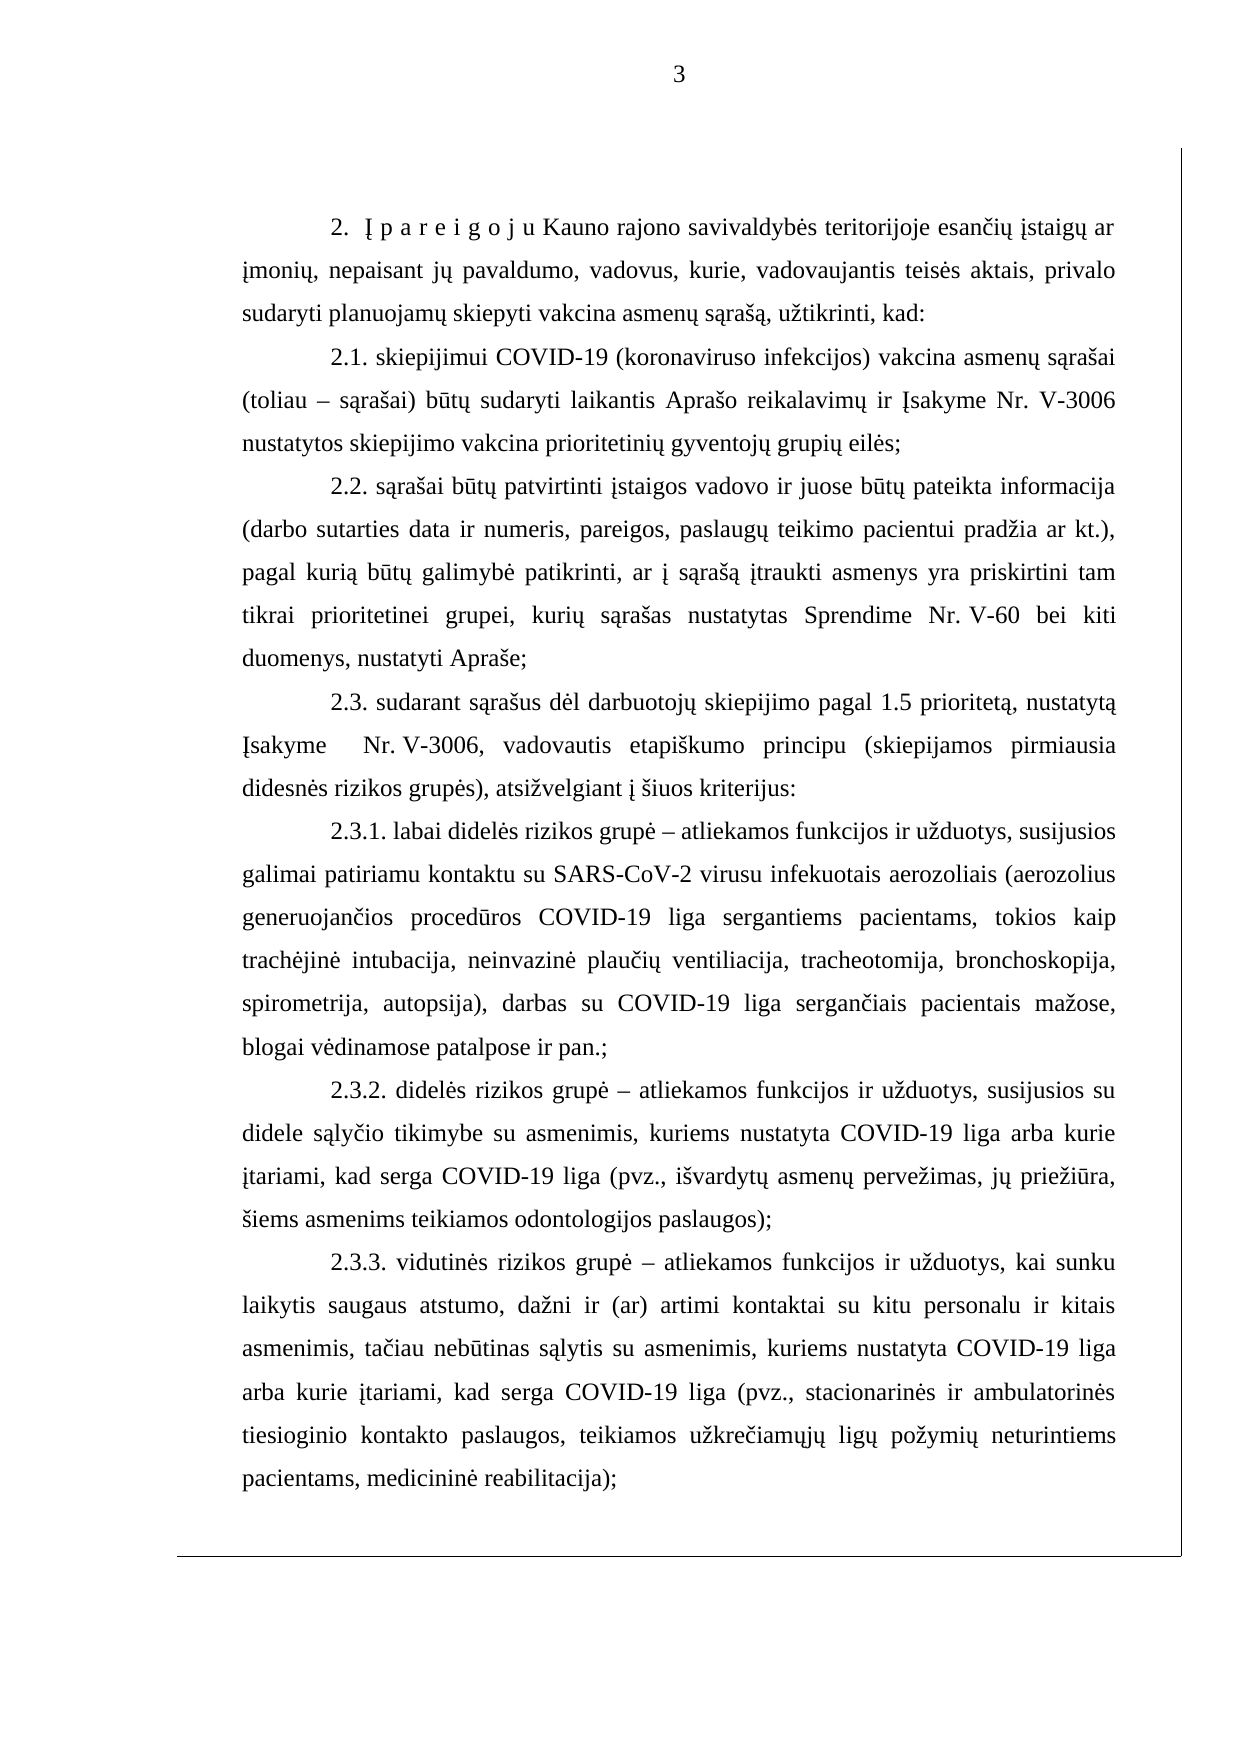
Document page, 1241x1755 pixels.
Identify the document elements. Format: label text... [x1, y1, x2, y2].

text 2.3.1. labai didelės rizikos grupė – atliekamos funkcijos ir užduotys, susijusios galimai patiriamu kontaktu su SARS-CoV-2 virusu infekuotais aerozoliais (aerozolius generuojančios procedūros COVID-19 liga sergantiems pacientams, tokios kaip trachėjinė intubacija, neinvazinė plaučių ventiliacija, tracheotomija, bronchoskopija, spirometrija, autopsija), darbas su COVID-19 liga sergančiais pacientais mažose, blogai vėdinamose patalpose ir pan.; [177, 751, 1181, 1010]
text 2.3.2. didelės rizikos grupė – atliekamos funkcijos ir užduotys, susijusios su didele sąlyčio tikimybe su asmenimis, kuriems nustatyta COVID-19 liga arba kurie įtariami, kad serga COVID-19 liga (pvz., išvardytų asmenų pervežimas, jų priežiūra, šiems asmenims teikiamos odontologijos paslaugos); [177, 1010, 1181, 1183]
text 2. Į p a r e i g o j u Kauno rajono savivaldybės teritorijoje esančių įstaigų ar įmonių, nepaisant jų pavaldumo, vadovus, kurie, vadovaujantis teisės aktais, privalo sudaryti planuojamų skiepyti vakcina asmenų sąrašą, užtikrinti, kad: [177, 148, 1181, 277]
text 2.1. skiepijimui COVID-19 (koronaviruso infekcijos) vakcina asmenų sąrašai (toliau – sąrašai) būtų sudaryti laikantis Aprašo reikalavimų ir Įsakyme Nr. V-3006 nustatytos skiepijimo vakcina prioritetinių gyventojų grupių eilės; [177, 277, 1181, 406]
text 2.2. sąrašai būtų patvirtinti įstaigos vadovo ir juose būtų pateikta informacija (darbo sutarties data ir numeris, pareigos, paslaugų teikimo pacientui pradžia ar kt.), pagal kurią būtų galimybė patikrinti, ar į sąrašą įtraukti asmenys yra priskirtini tam tikrai prioritetinei grupei, kurių sąrašas nustatytas Sprendime Nr. V-60 bei kiti duomenys, nustatyti Apraše; [177, 406, 1181, 622]
text 2.3. sudarant sąrašus dėl darbuotojų skiepijimo pagal 1.5 prioritetą, nustatytą Įsakyme Nr. V-3006, vadovautis etapiškumo principu (skiepijamos pirmiausia didesnės rizikos grupės), atsižvelgiant į šiuos kriterijus: [177, 622, 1181, 751]
text 2.3.3. vidutinės rizikos grupė – atliekamos funkcijos ir užduotys, kai sunku laikytis saugaus atstumo, dažni ir (ar) artimi kontaktai su kitu personalu ir kitais asmenimis, tačiau nebūtinas sąlytis su asmenimis, kuriems nustatyta COVID-19 liga arba kurie įtariami, kad serga COVID-19 liga (pvz., stacionarinės ir ambulatorinės tiesioginio kontakto paslaugos, teikiamos užkrečiamųjų ligų požymių neturintiems pacientams, medicininė reabilitacija); [177, 1183, 1181, 1556]
